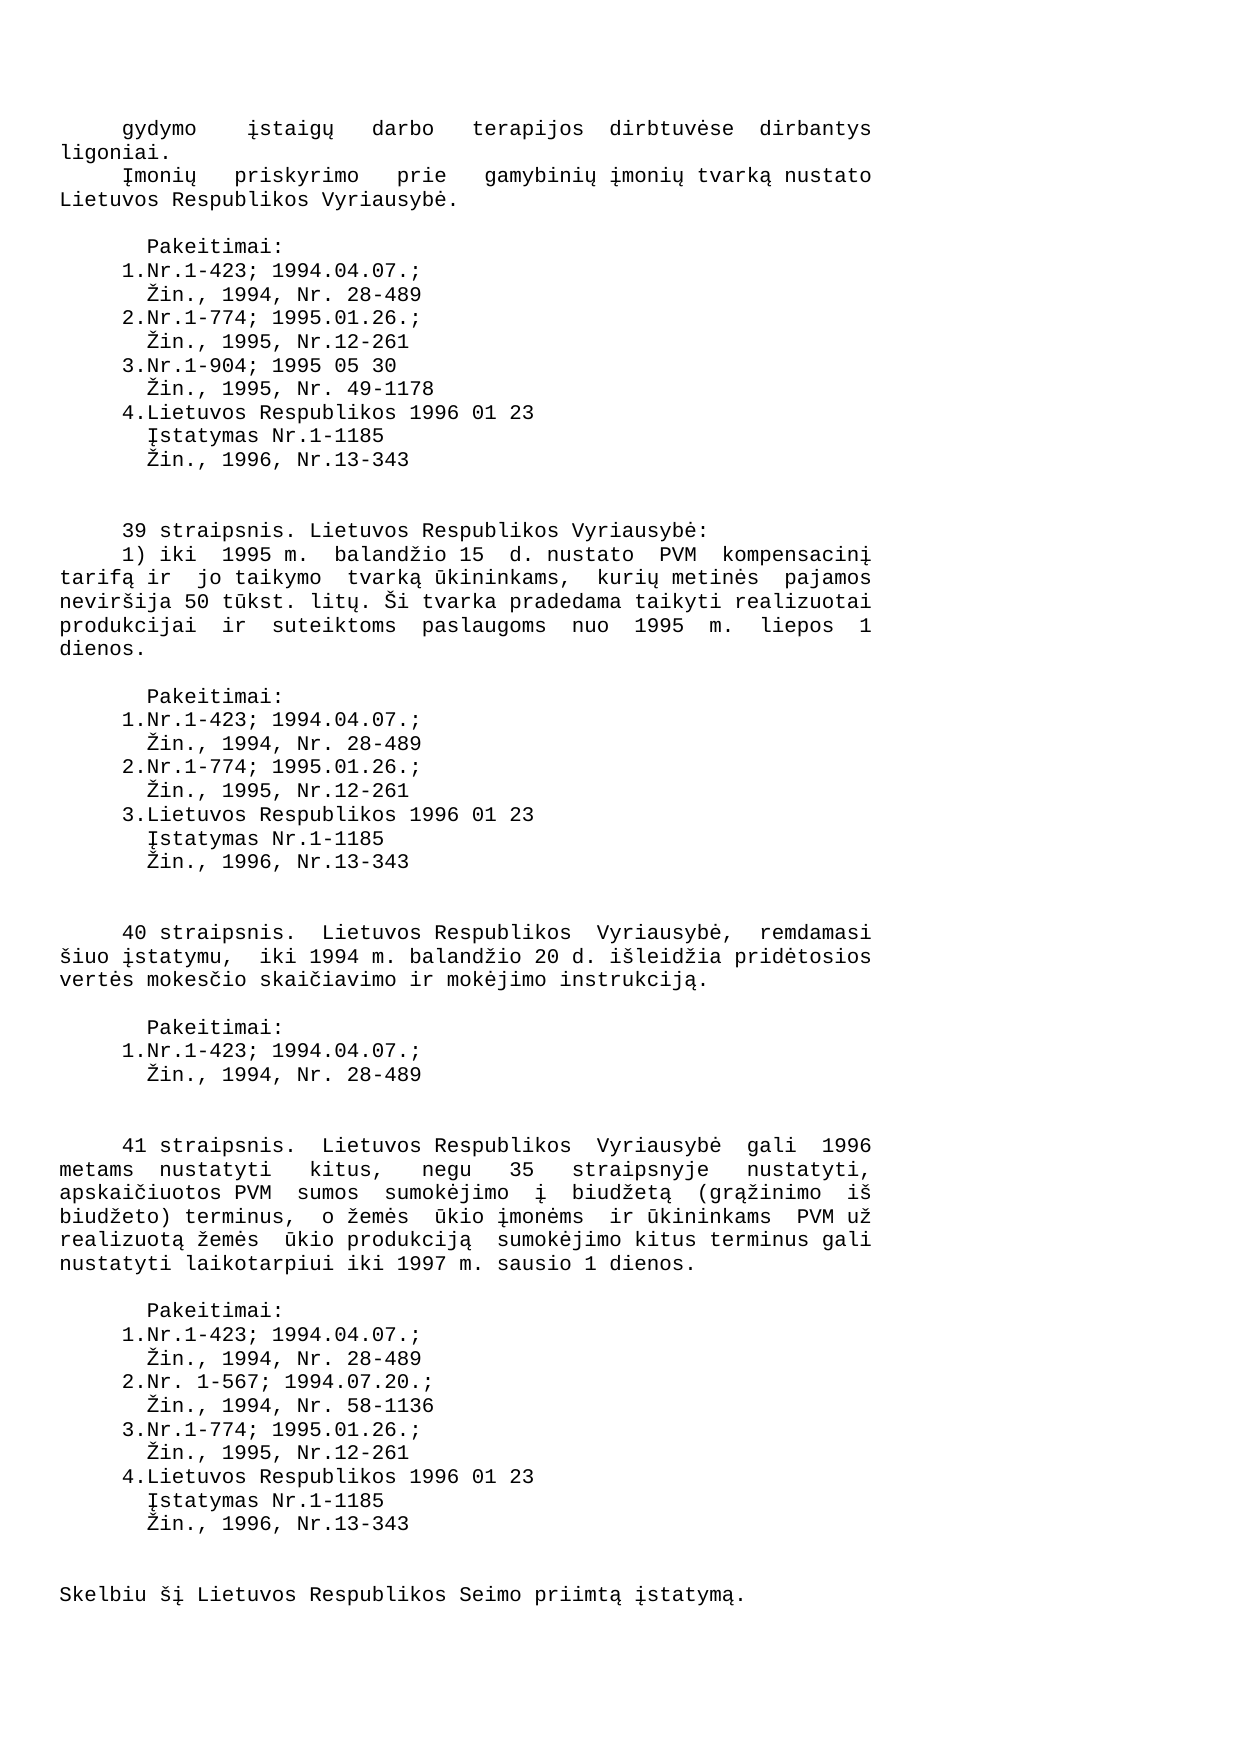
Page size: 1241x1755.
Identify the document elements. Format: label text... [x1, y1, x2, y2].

text šiuo įstatymu, iki 1994 m. balandžio 20 d. išleidžia pridėtosios [59, 946, 1122, 969]
text metams nustatyti kitus, negu 35 straipsnyje nustatyti, [59, 1158, 1122, 1182]
text Žin., 1996, Nr.13-343 [59, 1513, 1122, 1537]
text vertės mokesčio skaičiavimo ir mokėjimo instrukciją. [59, 969, 1122, 993]
text tarifą ir jo taikymo tvarką ūkininkams, kurių metinės pajamos [59, 567, 1122, 591]
text Žin., 1996, Nr.13-343 [59, 449, 1122, 473]
text Lietuvos Respublikos Vyriausybė. [59, 189, 1122, 213]
text biudžeto) terminus, o žemės ūkio įmonėms ir ūkininkams PVM už [59, 1206, 1122, 1229]
text Pakeitimai: [59, 236, 1122, 260]
text Žin., 1995, Nr. 49-1178 [59, 378, 1122, 402]
text Žin., 1995, Nr.12-261 [59, 780, 1122, 804]
text 1.Nr.1-423; 1994.04.07.; [59, 1040, 1122, 1064]
text dienos. [59, 638, 1122, 662]
text 4.Lietuvos Respublikos 1996 01 23 [59, 1466, 1122, 1489]
text Žin., 1994, Nr. 28-489 [59, 733, 1122, 757]
text apskaičiuotos PVM sumos sumokėjimo į biudžetą (grąžinimo iš [59, 1182, 1122, 1206]
text Žin., 1994, Nr. 28-489 [59, 1064, 1122, 1088]
text Pakeitimai: [59, 1017, 1122, 1040]
text 4.Lietuvos Respublikos 1996 01 23 [59, 402, 1122, 426]
text Žin., 1995, Nr.12-261 [59, 1442, 1122, 1466]
text ligoniai. [59, 142, 1122, 165]
text Įstatymas Nr.1-1185 [59, 1489, 1122, 1513]
text 1.Nr.1-423; 1994.04.07.; [59, 1324, 1122, 1348]
text nustatyti laikotarpiui iki 1997 m. sausio 1 dienos. [59, 1253, 1122, 1277]
text Įstatymas Nr.1-1185 [59, 827, 1122, 851]
text 40 straipsnis. Lietuvos Respublikos Vyriausybė, remdamasi [59, 922, 1122, 946]
text 1.Nr.1-423; 1994.04.07.; [59, 709, 1122, 733]
text 3.Nr.1-774; 1995.01.26.; [59, 1419, 1122, 1442]
text Žin., 1994, Nr. 28-489 [59, 1348, 1122, 1371]
text 3.Lietuvos Respublikos 1996 01 23 [59, 804, 1122, 827]
text 3.Nr.1-904; 1995 05 30 [59, 354, 1122, 378]
text 2.Nr.1-774; 1995.01.26.; [59, 307, 1122, 331]
text 41 straipsnis. Lietuvos Respublikos Vyriausybė gali 1996 [59, 1135, 1122, 1158]
text Žin., 1994, Nr. 58-1136 [59, 1395, 1122, 1419]
text produkcijai ir suteiktoms paslaugoms nuo 1995 m. liepos 1 [59, 615, 1122, 638]
text Žin., 1995, Nr.12-261 [59, 331, 1122, 354]
text Pakeitimai: [59, 1300, 1122, 1324]
text gydymo įstaigų darbo terapijos dirbtuvėse dirbantys [59, 118, 1122, 142]
text 1.Nr.1-423; 1994.04.07.; [59, 260, 1122, 284]
text realizuotą žemės ūkio produkciją sumokėjimo kitus terminus gali [59, 1229, 1122, 1253]
text Žin., 1996, Nr.13-343 [59, 851, 1122, 875]
text 2.Nr.1-774; 1995.01.26.; [59, 757, 1122, 780]
text neviršija 50 tūkst. litų. Ši tvarka pradedama taikyti realizuotai [59, 591, 1122, 615]
text Pakeitimai: [59, 686, 1122, 709]
text Įmonių priskyrimo prie gamybinių įmonių tvarką nustato [59, 165, 1122, 189]
text 2.Nr. 1-567; 1994.07.20.; [59, 1371, 1122, 1395]
text 39 straipsnis. Lietuvos Respublikos Vyriausybė: [59, 520, 1122, 544]
text Įstatymas Nr.1-1185 [59, 426, 1122, 449]
text Skelbiu šį Lietuvos Respublikos Seimo priimtą įstatymą. [59, 1584, 1122, 1608]
text 1) iki 1995 m. balandžio 15 d. nustato PVM kompensacinį [59, 544, 1122, 567]
text Žin., 1994, Nr. 28-489 [59, 284, 1122, 307]
